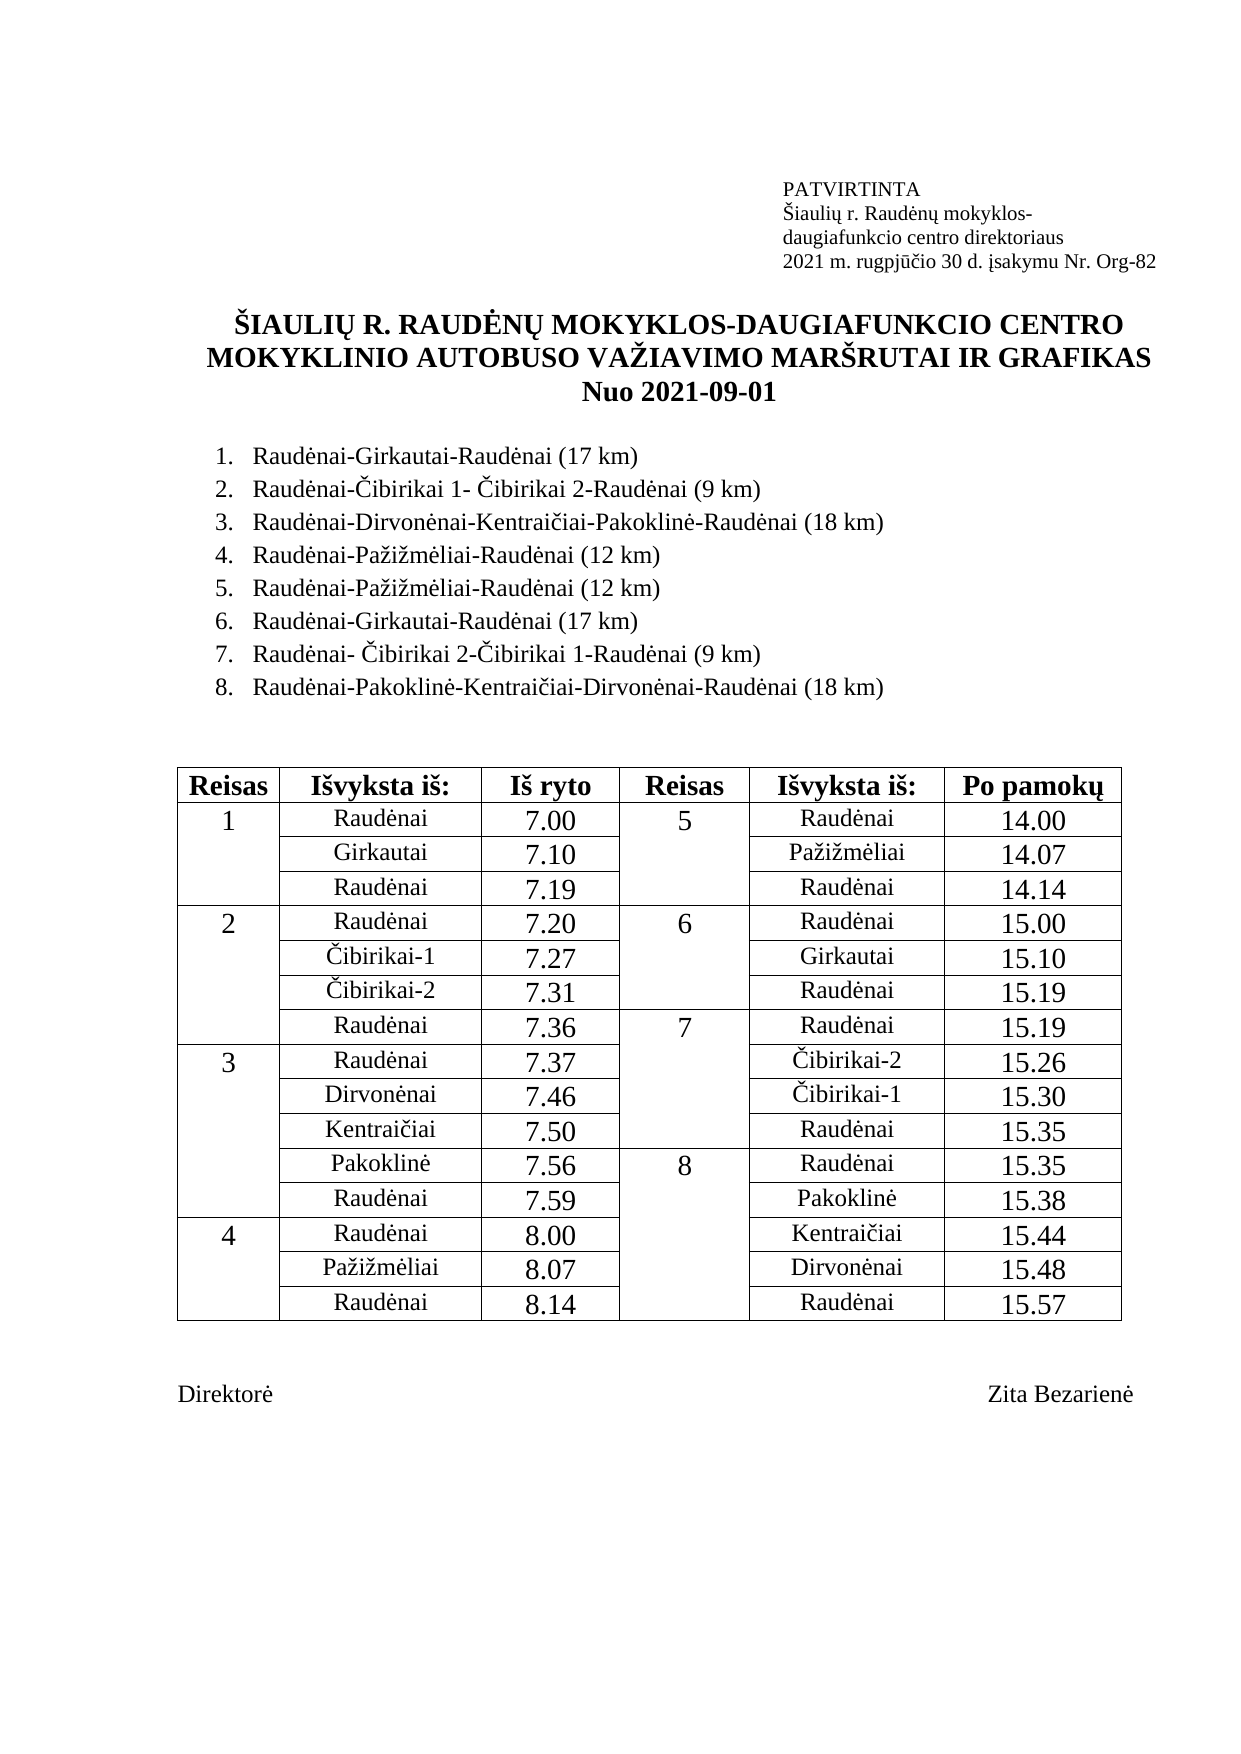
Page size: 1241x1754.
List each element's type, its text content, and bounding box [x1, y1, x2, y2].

table_cell 7.46 [482, 1079, 619, 1113]
table_cell Raudėnai [750, 906, 944, 940]
table_cell Čibirikai-2 [750, 1045, 944, 1078]
text Šiaulių r. Raudėnų mokyklos- [177, 201, 1181, 225]
table_cell Pakoklinė [750, 1183, 944, 1217]
table_cell 4 [178, 1218, 279, 1320]
table_cell 6 [620, 906, 749, 1009]
table_cell Raudėnai [750, 1287, 944, 1320]
table_cell 7.59 [482, 1183, 619, 1217]
table_cell Raudėnai [750, 1010, 944, 1044]
list Raudėnai-Čibirikai 1- Čibirikai 2-Raudėnai (9 km) [215, 474, 1181, 503]
list Raudėnai-Dirvonėnai-Kentraičiai-Pakoklinė-Raudėnai (18 km) [215, 507, 1181, 536]
text PATVIRTINTA [177, 177, 1181, 201]
table_cell Pažižmėliai [750, 837, 944, 871]
table_cell Raudėnai [280, 803, 481, 836]
table_cell 15.57 [945, 1287, 1121, 1320]
table_cell Dirvonėnai [280, 1079, 481, 1113]
list Raudėnai-Girkautai-Raudėnai (17 km) [215, 606, 1181, 635]
text MOKYKLINIO AUTOBUSO VAŽIAVIMO MARŠRUTAI IR GRAFIKAS [177, 341, 1181, 374]
table_cell Raudėnai [280, 1045, 481, 1078]
table_cell Raudėnai [280, 1218, 481, 1251]
text ŠIAULIŲ R. RAUDĖNŲ MOKYKLOS-DAUGIAFUNKCIO CENTRO [177, 307, 1181, 341]
list Raudėnai-Pažižmėliai-Raudėnai (12 km) [215, 573, 1181, 602]
table_cell 15.19 [945, 976, 1121, 1009]
table_cell 15.00 [945, 906, 1121, 940]
table_cell 7.00 [482, 803, 619, 836]
table_cell 15.19 [945, 1010, 1121, 1044]
table_cell 7.10 [482, 837, 619, 871]
table_cell 14.07 [945, 837, 1121, 871]
list Raudėnai- Čibirikai 2-Čibirikai 1-Raudėnai (9 km) [215, 639, 1181, 668]
table_cell 7.56 [482, 1149, 619, 1182]
table_cell Čibirikai-1 [750, 1079, 944, 1113]
table_cell 15.44 [945, 1218, 1121, 1251]
table_cell 15.48 [945, 1252, 1121, 1286]
table_cell 15.35 [945, 1114, 1121, 1147]
text daugiafunkcio centro direktoriaus [177, 225, 1181, 249]
table_cell Raudėnai [750, 872, 944, 905]
table_cell Raudėnai [280, 1183, 481, 1217]
table_cell Pakoklinė [280, 1149, 481, 1182]
table_cell 15.30 [945, 1079, 1121, 1113]
table_cell 8.00 [482, 1218, 619, 1251]
list Raudėnai-Pažižmėliai-Raudėnai (12 km) [215, 540, 1181, 569]
table_cell 14.14 [945, 872, 1121, 905]
text Nuo 2021-09-01 [177, 374, 1181, 408]
list Raudėnai-Girkautai-Raudėnai (17 km) [215, 441, 1181, 470]
text Direktorė Zita Bezarienė [177, 1379, 1181, 1408]
table_cell Dirvonėnai [750, 1252, 944, 1286]
table_cell Girkautai [280, 837, 481, 871]
table_header Iš ryto [482, 768, 619, 802]
table_cell Čibirikai-1 [280, 941, 481, 974]
table_cell Raudėnai [750, 1149, 944, 1182]
table_cell 7 [620, 1010, 749, 1147]
table_cell 2 [178, 906, 279, 1044]
table_cell 8 [620, 1149, 749, 1320]
table_cell 5 [620, 803, 749, 905]
table_header Išvyksta iš: [280, 768, 481, 802]
table_cell Raudėnai [280, 1010, 481, 1044]
table_cell Kentraičiai [750, 1218, 944, 1251]
table_cell 7.36 [482, 1010, 619, 1044]
table_header Po pamokų [945, 768, 1121, 802]
table_cell Girkautai [750, 941, 944, 974]
table_cell Raudėnai [750, 803, 944, 836]
text 2021 m. rugpjūčio 30 d. įsakymu Nr. Org-82 [177, 249, 1181, 273]
table_cell 8.07 [482, 1252, 619, 1286]
table_cell 15.35 [945, 1149, 1121, 1182]
table_cell 7.50 [482, 1114, 619, 1147]
table_cell 14.00 [945, 803, 1121, 836]
table_cell 8.14 [482, 1287, 619, 1320]
table_cell 7.27 [482, 941, 619, 974]
table_header Reisas [178, 768, 279, 802]
table_cell 7.19 [482, 872, 619, 905]
table_cell Raudėnai [750, 1114, 944, 1147]
table_cell 3 [178, 1045, 279, 1217]
table_cell Čibirikai-2 [280, 976, 481, 1009]
table_header Išvyksta iš: [750, 768, 944, 802]
table_cell 7.37 [482, 1045, 619, 1078]
table_cell 1 [178, 803, 279, 905]
table_cell Raudėnai [280, 906, 481, 940]
table_cell 15.10 [945, 941, 1121, 974]
table_cell 7.31 [482, 976, 619, 1009]
table_cell Raudėnai [280, 1287, 481, 1320]
table_cell Raudėnai [280, 872, 481, 905]
table_cell Raudėnai [750, 976, 944, 1009]
table_cell Kentraičiai [280, 1114, 481, 1147]
table_cell Pažižmėliai [280, 1252, 481, 1286]
table_cell 15.38 [945, 1183, 1121, 1217]
table_header Reisas [620, 768, 749, 802]
table_cell 15.26 [945, 1045, 1121, 1078]
list Raudėnai-Pakoklinė-Kentraičiai-Dirvonėnai-Raudėnai (18 km) [215, 672, 1181, 701]
table_cell 7.20 [482, 906, 619, 940]
